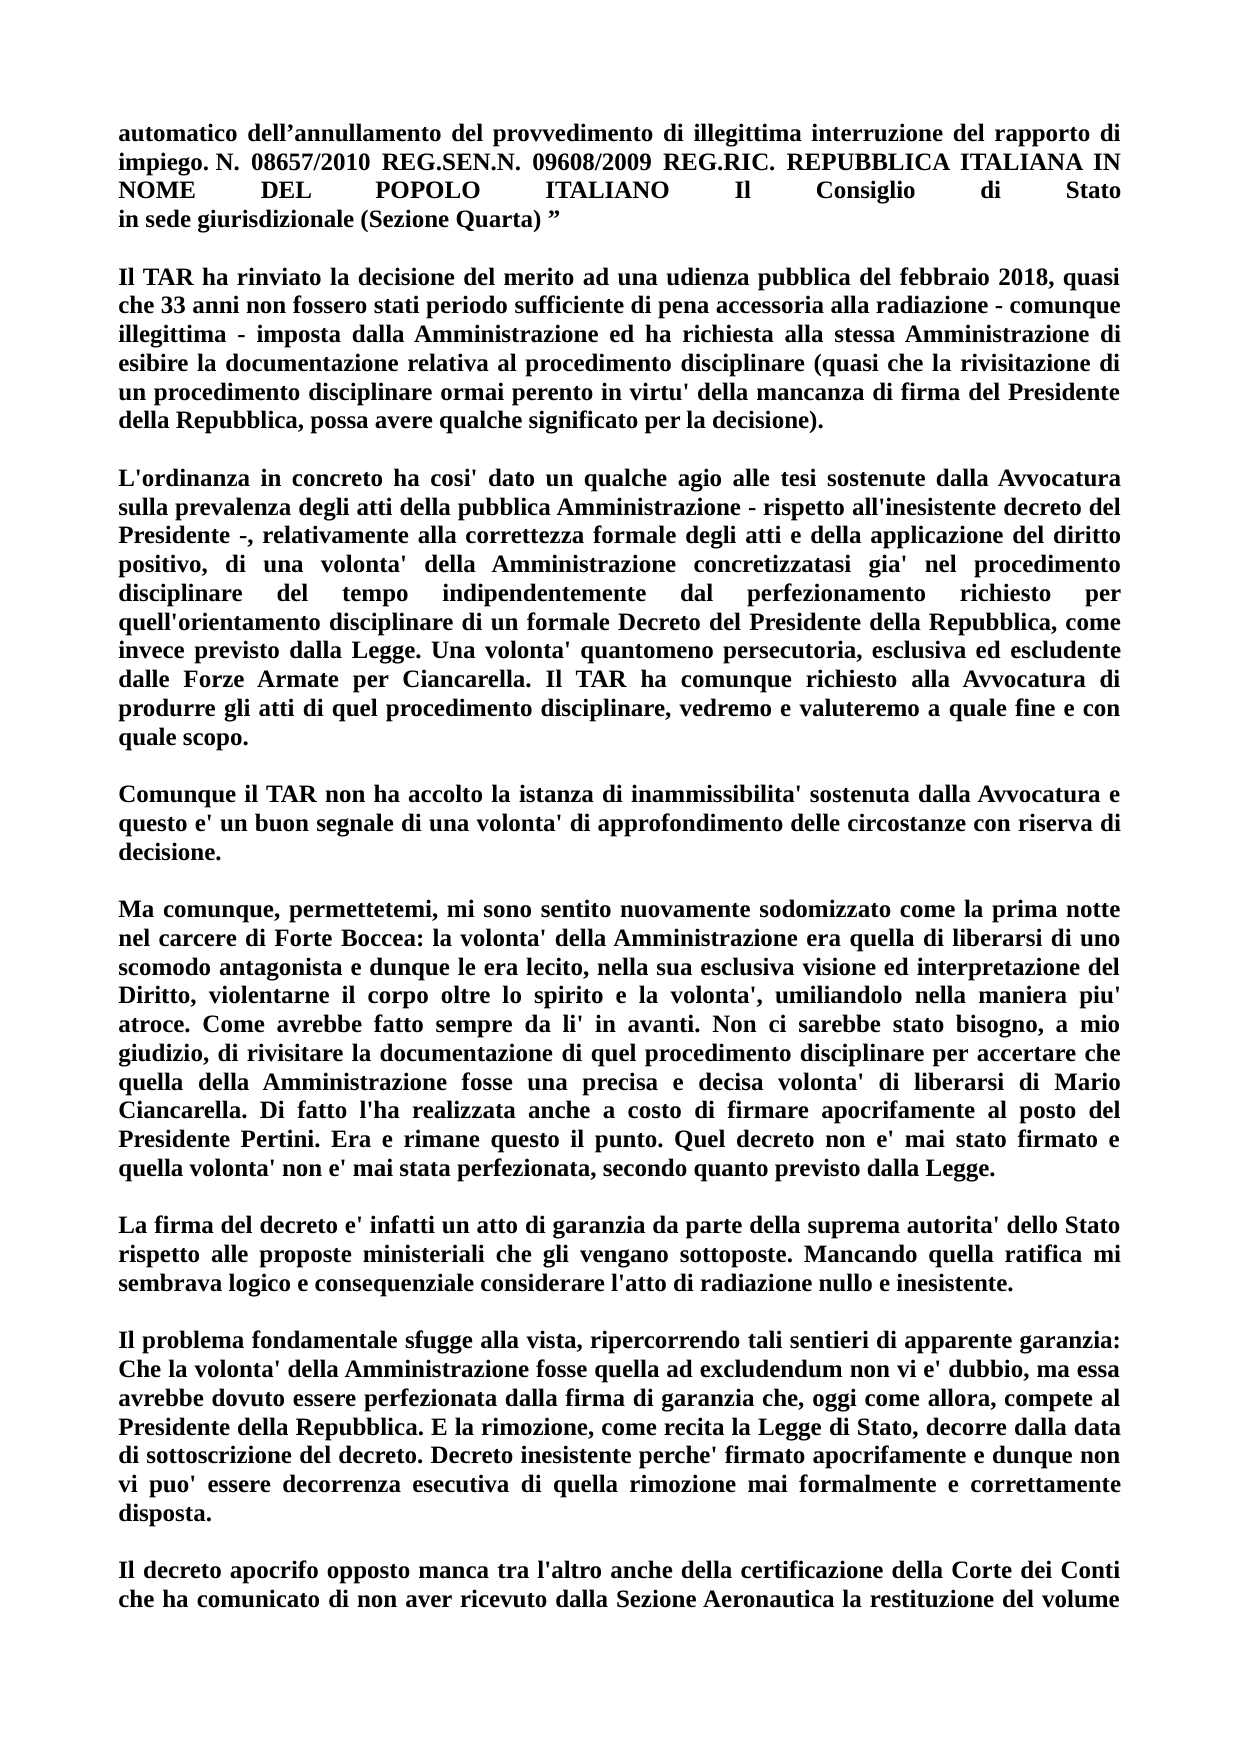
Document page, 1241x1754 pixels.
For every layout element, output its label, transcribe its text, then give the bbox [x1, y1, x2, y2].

text Il problema fondamentale sfugge alla vista, ripercorrendo tali sentieri di apparente garanzia: Che la volonta' della Amministrazione fosse quella ad excludendum non vi e' dubbio, ma essa avrebbe dovuto essere perfezionata dalla firma di garanzia che, oggi come allora, compete al Presidente della Repubblica. E la rimozione, come recita la Legge di Stato, decorre dalla data di sottoscrizione del decreto. Decreto inesistente perche' firmato apocrifamente e dunque non vi puo' essere decorrenza esecutiva di quella rimozione mai formalmente e correttamente disposta. [118, 1326, 1122, 1527]
text automatico dell’annullamento del provvedimento di illegittima interruzione del rapporto di impiego. N. 08657/2010 REG.SEN.N. 09608/2009 REG.RIC. REPUBBLICA ITALIANA IN NOME DEL POPOLO ITALIANO Il Consiglio di Stato in sede giurisdizionale (Sezione Quarta) ” [118, 118, 1122, 233]
text Ma comunque, permettetemi, mi sono sentito nuovamente sodomizzato come la prima notte nel carcere di Forte Boccea: la volonta' della Amministrazione era quella di liberarsi di uno scomodo antagonista e dunque le era lecito, nella sua esclusiva visione ed interpretazione del Diritto, violentarne il corpo oltre lo spirito e la volonta', umiliandolo nella maniera piu' atroce. Come avrebbe fatto sempre da li' in avanti. Non ci sarebbe stato bisogno, a mio giudizio, di rivisitare la documentazione di quel procedimento disciplinare per accertare che quella della Amministrazione fosse una precisa e decisa volonta' di liberarsi di Mario Ciancarella. Di fatto l'ha realizzata anche a costo di firmare apocrifamente al posto del Presidente Pertini. Era e rimane questo il punto. Quel decreto non e' mai stato firmato e quella volonta' non e' mai stata perfezionata, secondo quanto previsto dalla Legge. [118, 894, 1122, 1182]
text Il decreto apocrifo opposto manca tra l'altro anche della certificazione della Corte dei Conti che ha comunicato di non aver ricevuto dalla Sezione Aeronautica la restituzione del volume [118, 1556, 1122, 1613]
text La firma del decreto e' infatti un atto di garanzia da parte della suprema autorita' dello Stato rispetto alle proposte ministeriali che gli vengano sottoposte. Mancando quella ratifica mi sembrava logico e consequenziale considerare l'atto di radiazione nullo e inesistente. [118, 1211, 1122, 1297]
text Comunque il TAR non ha accolto la istanza di inammissibilita' sostenuta dalla Avvocatura e questo e' un buon segnale di una volonta' di approfondimento delle circostanze con riserva di decisione. [118, 779, 1122, 866]
text Il TAR ha rinviato la decisione del merito ad una udienza pubblica del febbraio 2018, quasi che 33 anni non fossero stati periodo sufficiente di pena accessoria alla radiazione - comunque illegittima - imposta dalla Amministrazione ed ha richiesta alla stessa Amministrazione di esibire la documentazione relativa al procedimento disciplinare (quasi che la rivisitazione di un procedimento disciplinare ormai perento in virtu' della mancanza di firma del Presidente della Repubblica, possa avere qualche significato per la decisione). [118, 262, 1122, 434]
text L'ordinanza in concreto ha cosi' dato un qualche agio alle tesi sostenute dalla Avvocatura sulla prevalenza degli atti della pubblica Amministrazione - rispetto all'inesistente decreto del Presidente -, relativamente alla correttezza formale degli atti e della applicazione del diritto positivo, di una volonta' della Amministrazione concretizzatasi gia' nel procedimento disciplinare del tempo indipendentemente dal perfezionamento richiesto per quell'orientamento disciplinare di un formale Decreto del Presidente della Repubblica, come invece previsto dalla Legge. Una volonta' quantomeno persecutoria, esclusiva ed escludente dalle Forze Armate per Ciancarella. Il TAR ha comunque richiesto alla Avvocatura di produrre gli atti di quel procedimento disciplinare, vedremo e valuteremo a quale fine e con quale scopo. [118, 463, 1122, 751]
